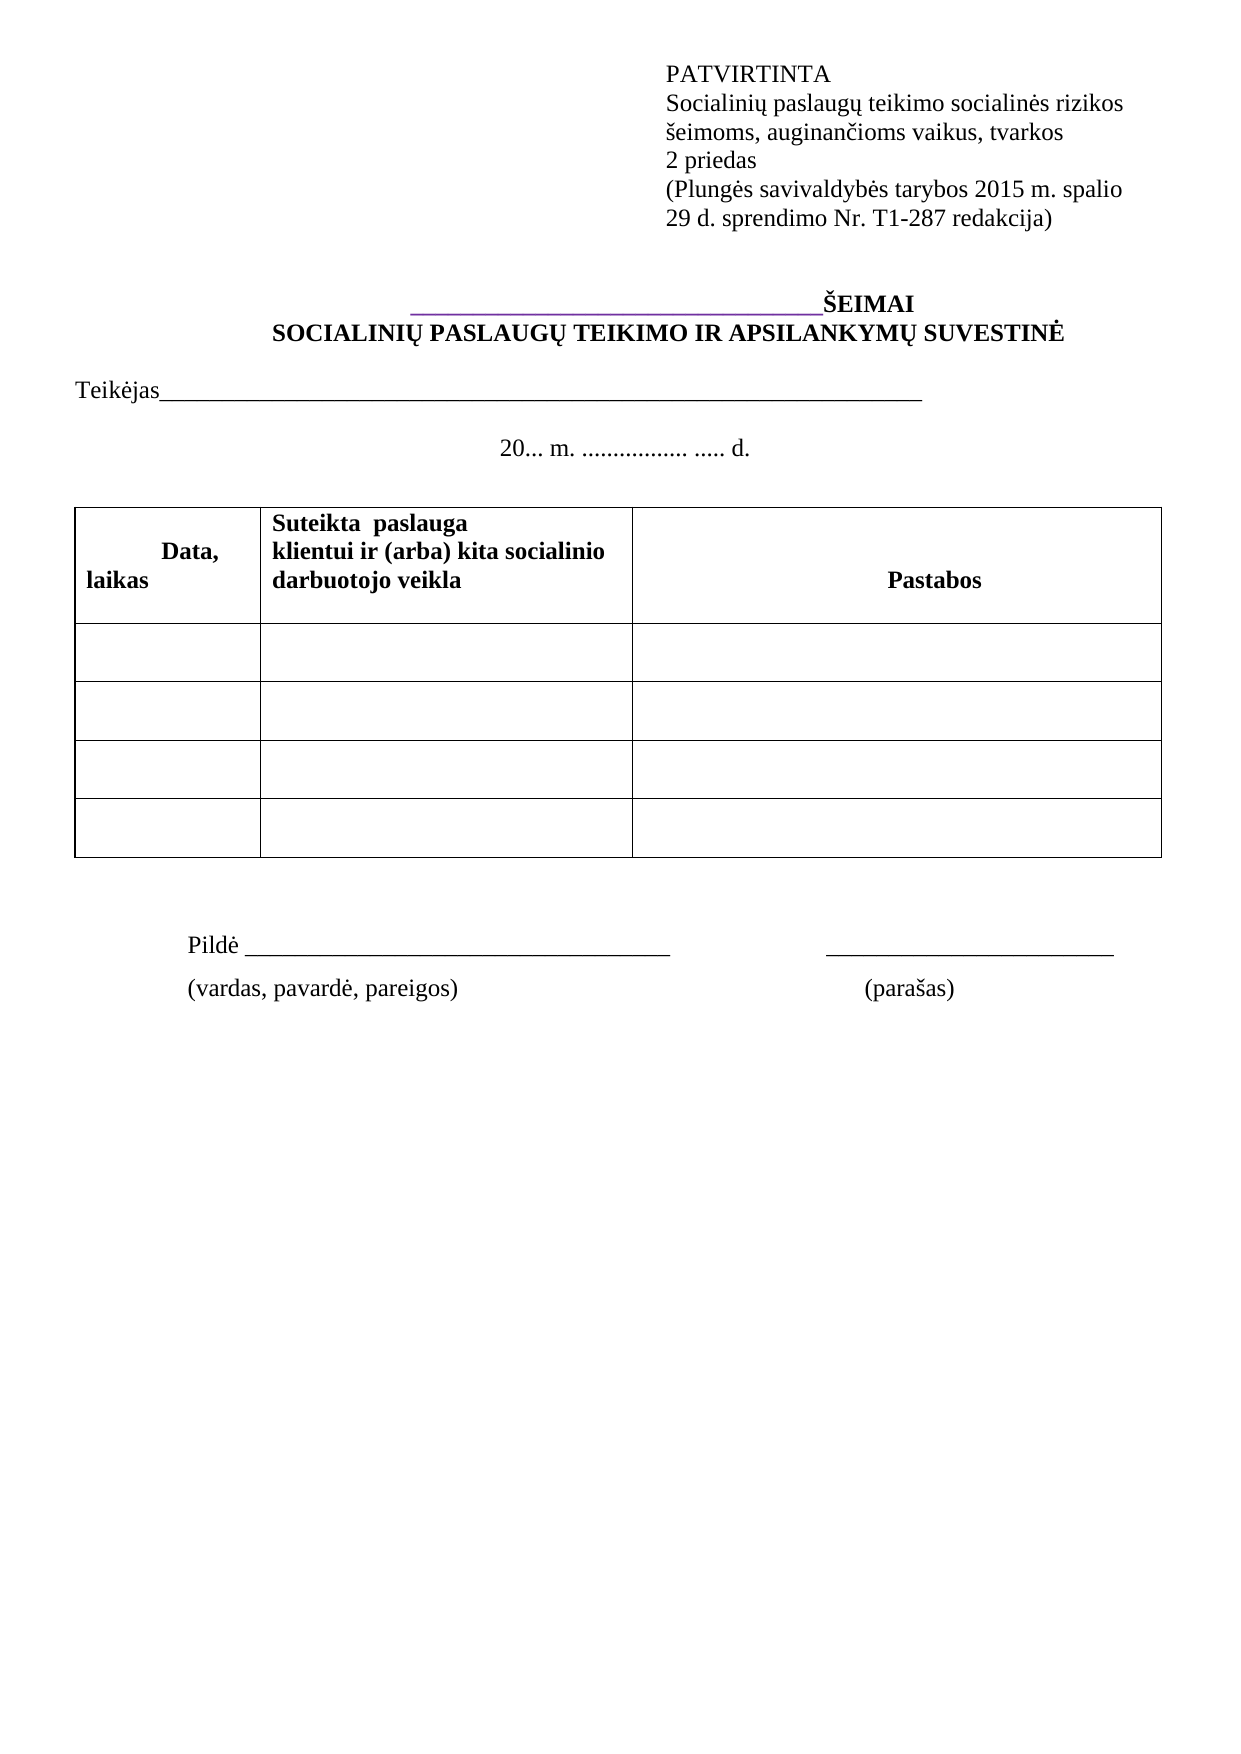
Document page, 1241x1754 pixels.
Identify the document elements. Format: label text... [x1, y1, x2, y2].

table_cell [261, 799, 632, 857]
table_cell [633, 682, 1161, 740]
text 29 d. sprendimo Nr. T1-287 redakcija) [75, 203, 1181, 232]
table_cell [261, 624, 632, 681]
table_cell [76, 741, 260, 798]
text Socialinių paslaugų teikimo socialinės rizikos [75, 88, 1181, 117]
text 2 priedas [75, 145, 1181, 174]
text SOCIALINIŲ PASLAUGŲ TEIKIMO IR APSILANKYMŲ SUVESTINĖ [75, 318, 1181, 347]
text 20... m. ................. ..... d. [75, 433, 1181, 462]
text (vardas, pavardė, pareigos) (parašas) [112, 973, 1181, 1002]
text _________________________________ŠEIMAI [75, 289, 1181, 318]
table_header Data, laikas [76, 508, 260, 623]
table_cell [76, 624, 260, 681]
text šeimoms, auginančioms vaikus, tvarkos [75, 117, 1181, 145]
text Pildė __________________________________ _______________________ [112, 930, 1181, 958]
text PATVIRTINTA [75, 59, 1181, 88]
table_cell [76, 799, 260, 857]
table_cell [261, 682, 632, 740]
text Teikėjas_____________________________________________________________ [75, 375, 1181, 404]
table_cell [633, 741, 1161, 798]
table_cell [633, 624, 1161, 681]
table_cell [261, 741, 632, 798]
table_header Suteikta paslauga klientui ir (arba) kita socialinio darbuotojo veikla [261, 508, 632, 623]
table_header Pastabos [633, 508, 1161, 623]
table_cell [633, 799, 1161, 857]
table_cell [76, 682, 260, 740]
text (Plungės savivaldybės tarybos 2015 m. spalio [75, 174, 1181, 203]
